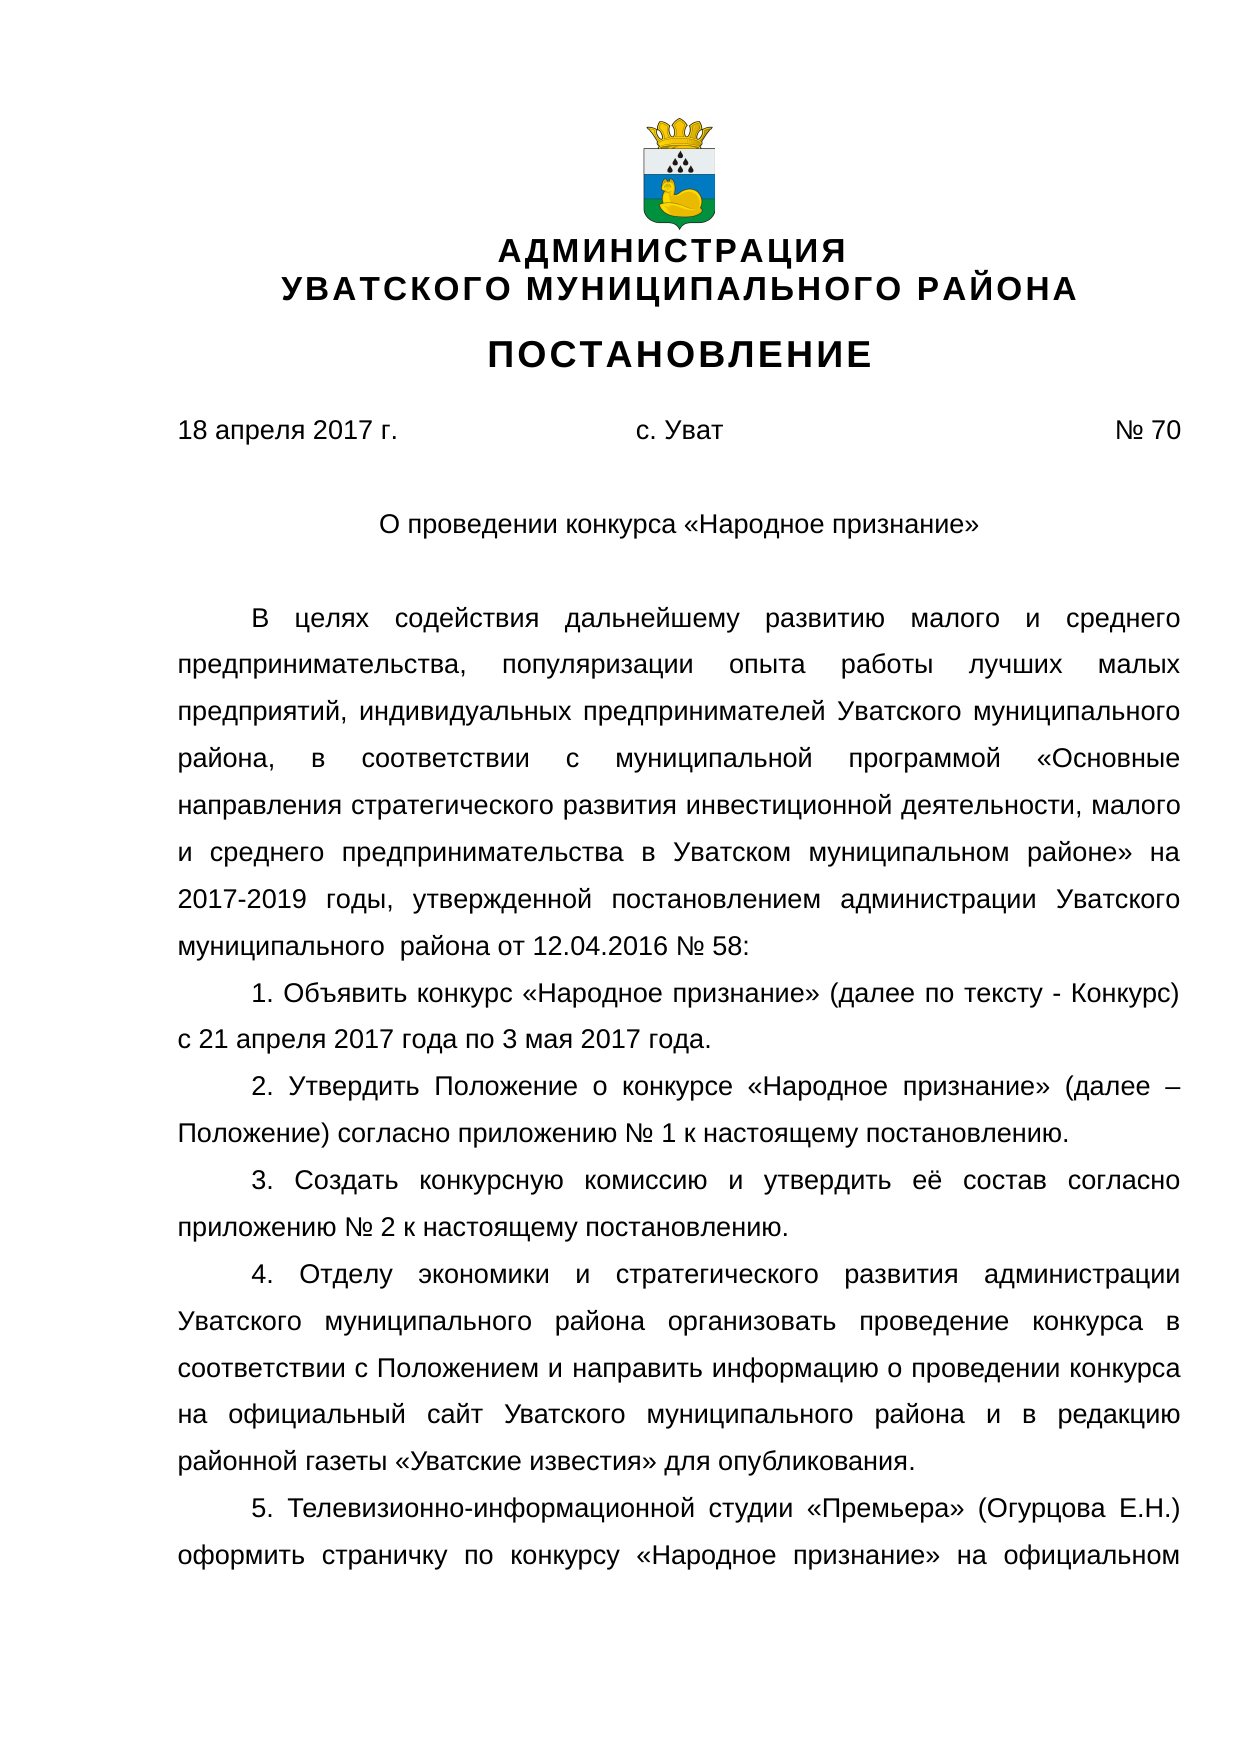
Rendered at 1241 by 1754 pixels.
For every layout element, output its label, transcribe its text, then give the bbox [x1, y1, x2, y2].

text О проведении конкурса «Народное признание» [177, 508, 1181, 539]
text В целях содействия дальнейшему развитию малого и среднего предпринимательства, популяризации опыта работы лучших малых предприятий, индивидуальных предпринимателей Уватского муниципального района, в соответствии с муниципальной программой «Основные направления стратегического развития инвестиционной деятельности, малого и среднего предпринимательства в Уватском муниципальном районе» на 2017-2019 годы, утвержденной постановлением администрации Уватского муниципального района от 12.04.2016 № 58: [177, 602, 1181, 961]
text Постановление [177, 332, 1181, 376]
text 4. Отделу экономики и стратегического развития администрации Уватского муниципального района организовать проведение конкурса в соответствии с Положением и направить информацию о проведении конкурса на официальный сайт Уватского муниципального района и в редакцию районной газеты «Уватские известия» для опубликования. [177, 1258, 1181, 1477]
text 1. Объявить конкурс «Народное признание» (далее по тексту - Конкурс) с 21 апреля 2017 года по 3 мая 2017 года. [177, 977, 1181, 1055]
text 3. Создать конкурсную комиссию и утвердить её состав согласно приложению № 2 к настоящему постановлению. [177, 1164, 1181, 1242]
text Администрация Уватского муниципального района [177, 231, 1181, 307]
text 2. Утвердить Положение о конкурсе «Народное признание» (далее – Положение) согласно приложению № 1 к настоящему постановлению. [177, 1070, 1181, 1148]
text 18 апреля 2017 г. с. Уват № 70 [177, 414, 1181, 445]
text 5. Телевизионно-информационной студии «Премьера» (Огурцова Е.Н.) оформить страничку по конкурсу «Народное признание» на официальном [177, 1492, 1181, 1570]
picture [643, 118, 715, 231]
